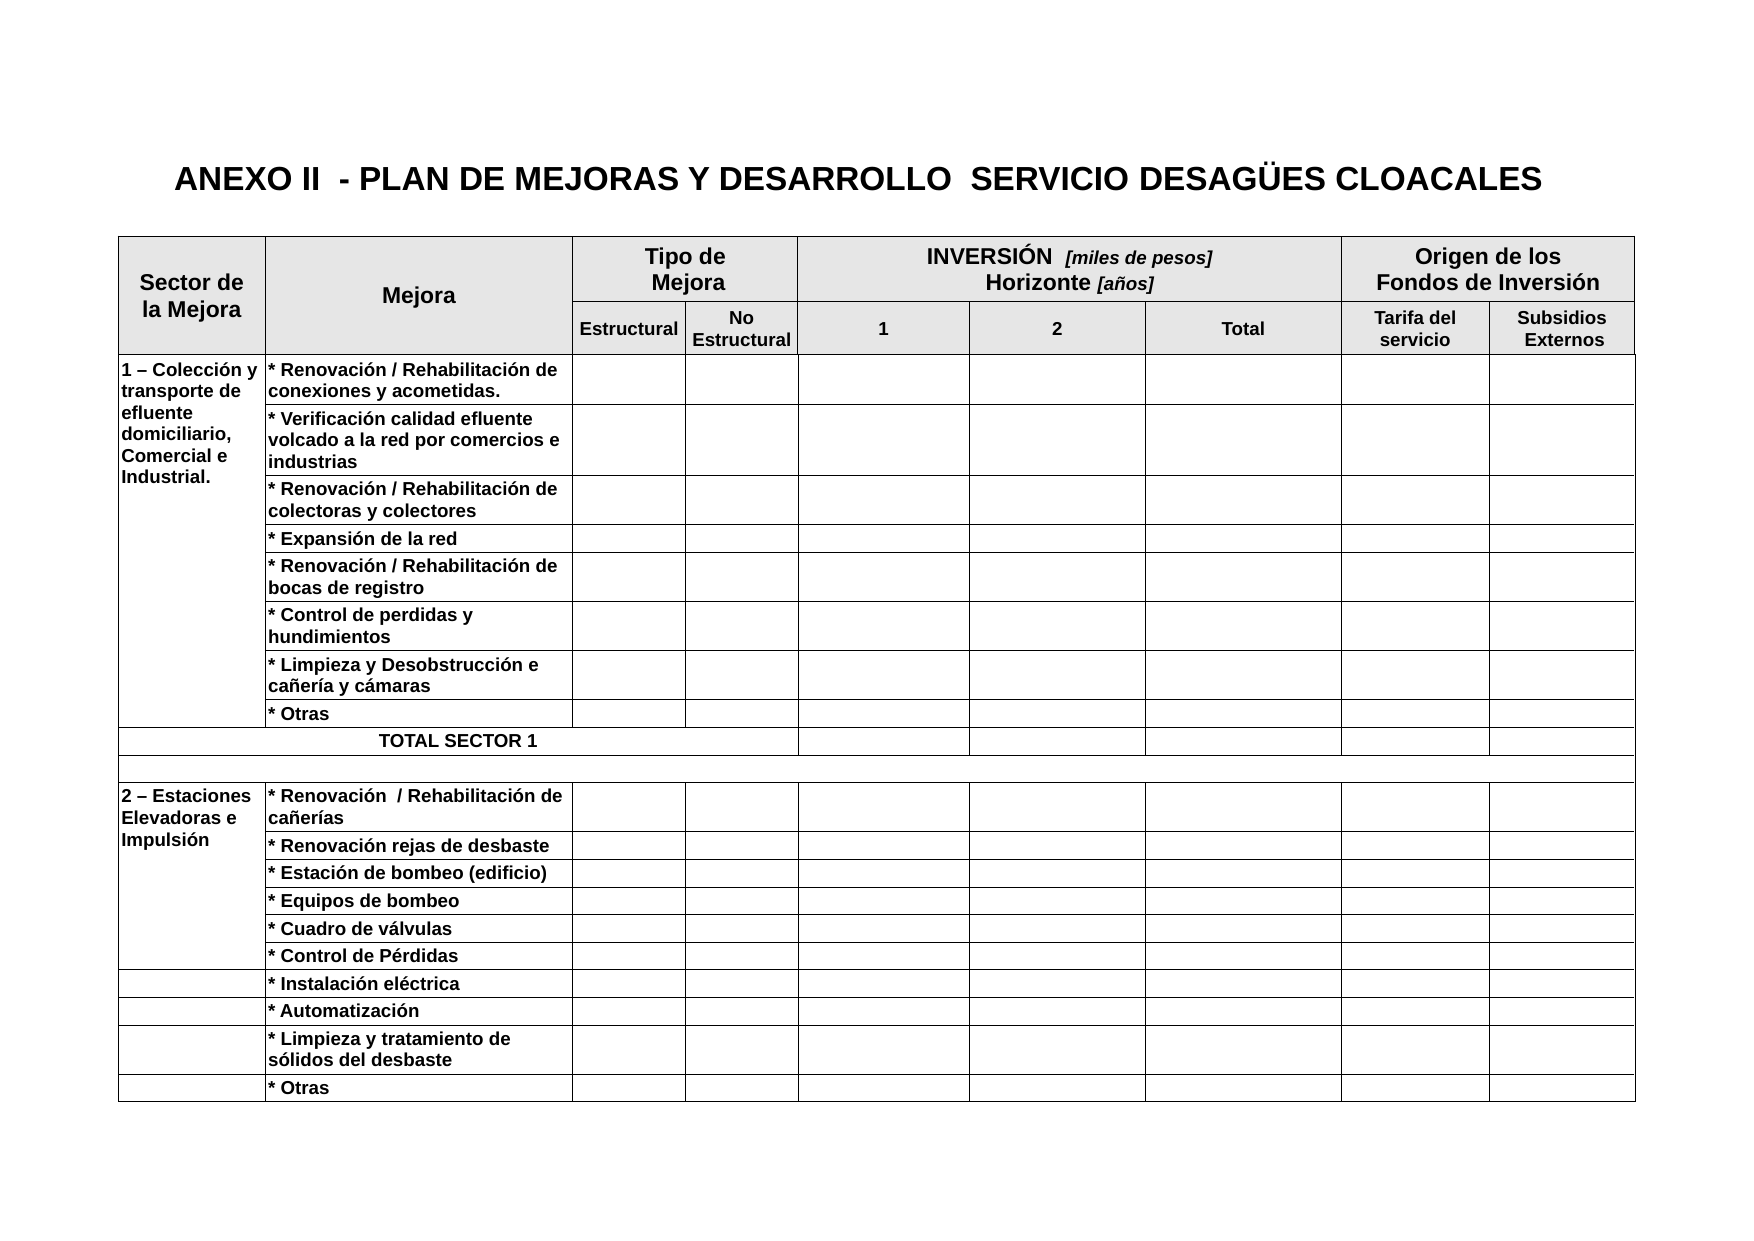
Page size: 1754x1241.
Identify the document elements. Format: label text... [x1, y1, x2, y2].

table_cell [686, 553, 798, 601]
table_cell [1490, 859, 1635, 887]
table_cell 2 – Estaciones Elevadoras e Impulsión [119, 783, 265, 969]
table_cell [1490, 969, 1635, 997]
table_header Tipo de Mejora [573, 237, 797, 301]
table_header Mejora [266, 237, 572, 354]
table_cell [1490, 355, 1635, 404]
table_cell [1490, 650, 1635, 699]
table_cell * Verificación calidad efluente volcado a la red por comercios e industrias [266, 405, 572, 475]
table_cell * Control de perdidas y hundimientos [266, 602, 572, 650]
table_cell [1146, 602, 1341, 650]
table_cell [573, 1026, 685, 1074]
table_cell [1146, 476, 1341, 524]
table_cell [1342, 783, 1489, 831]
table_cell [1490, 404, 1635, 475]
table_cell [1146, 888, 1341, 914]
table_cell [686, 783, 798, 831]
table_cell [970, 476, 1145, 524]
table_cell [1342, 943, 1489, 969]
table_cell [970, 553, 1145, 601]
table_cell [1490, 699, 1635, 727]
table_cell [573, 602, 685, 650]
table_cell [970, 1026, 1145, 1074]
table_cell [573, 525, 685, 552]
table_cell [1342, 525, 1489, 552]
table_cell [573, 651, 685, 699]
table_cell [1342, 355, 1489, 404]
table_cell * Otras [266, 700, 572, 727]
table_cell [1490, 782, 1635, 831]
table_cell [799, 651, 969, 699]
table_cell * Renovación / Rehabilitación de conexiones y acometidas. [266, 355, 572, 404]
table_cell Estructural [573, 302, 685, 354]
table_cell [1490, 914, 1635, 942]
table_cell [1342, 405, 1489, 475]
table_cell [1490, 1025, 1635, 1074]
table_cell [686, 888, 798, 914]
table_cell [686, 355, 798, 404]
table_cell * Expansión de la red [266, 525, 572, 552]
table_cell [970, 1075, 1145, 1101]
table_cell [1342, 700, 1489, 727]
table_cell [686, 943, 798, 969]
table_cell [1342, 860, 1489, 887]
table_cell Total [1146, 302, 1341, 354]
table_cell [573, 970, 685, 997]
table_cell [970, 525, 1145, 552]
table_cell [1342, 553, 1489, 601]
table_cell [573, 998, 685, 1024]
table_cell [799, 1026, 969, 1074]
table_cell [970, 998, 1145, 1024]
table_cell 1 [798, 302, 969, 354]
table_cell [1342, 476, 1489, 524]
table_cell [573, 860, 685, 887]
table_cell * Renovación / Rehabilitación de cañerías [266, 783, 572, 831]
table_cell [1342, 998, 1489, 1024]
table_cell [1146, 915, 1341, 942]
table_cell [1146, 970, 1341, 997]
table_cell * Control de Pérdidas [266, 943, 572, 969]
table_cell [1342, 1026, 1489, 1074]
table_cell [573, 888, 685, 914]
table_cell 2 [970, 302, 1145, 354]
table_cell * Equipos de bombeo [266, 888, 572, 914]
table_header INVERSIÓN [miles de pesos] Horizonte [años] [798, 237, 1341, 301]
table_cell [799, 860, 969, 887]
table_cell Tarifa del servicio [1342, 302, 1489, 354]
table_cell [1146, 1075, 1341, 1101]
table_cell [799, 700, 969, 727]
table_cell [1342, 832, 1489, 859]
table_cell [1146, 728, 1341, 754]
table_cell [799, 476, 969, 524]
table_cell [799, 525, 969, 552]
table_cell No Estructural [686, 302, 797, 354]
table_cell [119, 1075, 265, 1101]
table_cell [970, 888, 1145, 914]
table_cell * Renovación rejas de desbaste [266, 832, 572, 859]
table_cell [1146, 525, 1341, 552]
table_cell [799, 783, 969, 831]
table_cell [1490, 887, 1635, 914]
table_cell [799, 915, 969, 942]
table_cell [1146, 860, 1341, 887]
table_cell [119, 998, 265, 1024]
table_cell [686, 405, 798, 475]
table_cell [799, 888, 969, 914]
table_cell [1490, 997, 1635, 1024]
table_header Origen de los Fondos de Inversión [1342, 237, 1634, 301]
table_cell [686, 476, 798, 524]
table_cell * Renovación / Rehabilitación de bocas de registro [266, 553, 572, 601]
table_cell [686, 525, 798, 552]
table_cell [1342, 888, 1489, 914]
table_cell * Instalación eléctrica [266, 970, 572, 997]
table_cell [970, 405, 1145, 475]
table_cell [573, 1075, 685, 1101]
table_cell [1490, 552, 1635, 601]
table_cell [1342, 602, 1489, 650]
table_cell [1342, 651, 1489, 699]
table_cell [799, 553, 969, 601]
table_cell [799, 1075, 969, 1101]
table_cell [1490, 831, 1635, 859]
table_cell [1490, 942, 1635, 969]
table_cell [573, 405, 685, 475]
table_cell TOTAL SECTOR 1 [119, 728, 798, 754]
table_cell [799, 602, 969, 650]
table_cell [686, 860, 798, 887]
table_cell * Renovación / Rehabilitación de colectoras y colectores [266, 476, 572, 524]
table_cell [686, 832, 798, 859]
table_cell [1146, 1026, 1341, 1074]
table_cell [970, 783, 1145, 831]
table_cell [1490, 601, 1635, 650]
table_cell [1146, 943, 1341, 969]
table_cell [686, 651, 798, 699]
table_cell [686, 602, 798, 650]
table_cell [573, 355, 685, 404]
table_cell [573, 783, 685, 831]
table_cell [799, 970, 969, 997]
table_cell [1146, 553, 1341, 601]
table_cell [686, 1075, 798, 1101]
table_cell [1490, 524, 1635, 552]
table_cell [1146, 405, 1341, 475]
table_cell [1146, 700, 1341, 727]
table_cell * Otras [266, 1075, 572, 1101]
table_cell [970, 860, 1145, 887]
table_cell [1146, 783, 1341, 831]
table_cell [970, 832, 1145, 859]
table_cell [799, 943, 969, 969]
table_cell [573, 476, 685, 524]
table_cell [1146, 355, 1341, 404]
table_cell [1146, 651, 1341, 699]
table_cell [970, 651, 1145, 699]
table_cell [1146, 832, 1341, 859]
table_cell * Limpieza y tratamiento de sólidos del desbaste [266, 1026, 572, 1074]
table_cell * Estación de bombeo (edificio) [266, 860, 572, 887]
table_cell [573, 553, 685, 601]
table_cell [970, 915, 1145, 942]
table_cell [119, 755, 1635, 782]
table_cell [1342, 915, 1489, 942]
table_cell [119, 1026, 265, 1074]
table_cell Subsidios Externos [1490, 302, 1634, 354]
table_cell 1 – Colección y transporte de efluente domiciliario, Comercial e Industrial. [119, 355, 265, 727]
table_cell [686, 700, 798, 727]
table_cell [799, 998, 969, 1024]
table_cell [970, 943, 1145, 969]
table_cell [1146, 998, 1341, 1024]
table_cell [799, 405, 969, 475]
table_cell [970, 700, 1145, 727]
table_cell [686, 998, 798, 1024]
table_cell [1490, 727, 1635, 754]
table_cell [1342, 970, 1489, 997]
table_cell [686, 915, 798, 942]
table_cell [1342, 1075, 1489, 1101]
table_cell [970, 728, 1145, 754]
table_cell [119, 970, 265, 997]
table_cell [573, 915, 685, 942]
table_cell [970, 602, 1145, 650]
table_cell [686, 970, 798, 997]
table_cell [799, 728, 969, 754]
text ANEXO II - PLAN DE MEJORAS Y DESARROLLO SERVICIO DESAGÜES CLOACALES [81, 159, 1636, 197]
table_cell * Cuadro de válvulas [266, 915, 572, 942]
table_cell [573, 943, 685, 969]
table_cell * Limpieza y Desobstrucción e cañería y cámaras [266, 651, 572, 699]
table_cell [1490, 475, 1635, 524]
table_header Sector de la Mejora [119, 237, 265, 354]
table_cell * Automatización [266, 998, 572, 1024]
table_cell [1342, 728, 1489, 754]
table_cell [1490, 1074, 1635, 1101]
table_cell [573, 700, 685, 727]
table_cell [686, 1026, 798, 1074]
table_cell [799, 832, 969, 859]
table_cell [573, 832, 685, 859]
table_cell [970, 970, 1145, 997]
table_cell [799, 355, 969, 404]
table_cell [970, 355, 1145, 404]
